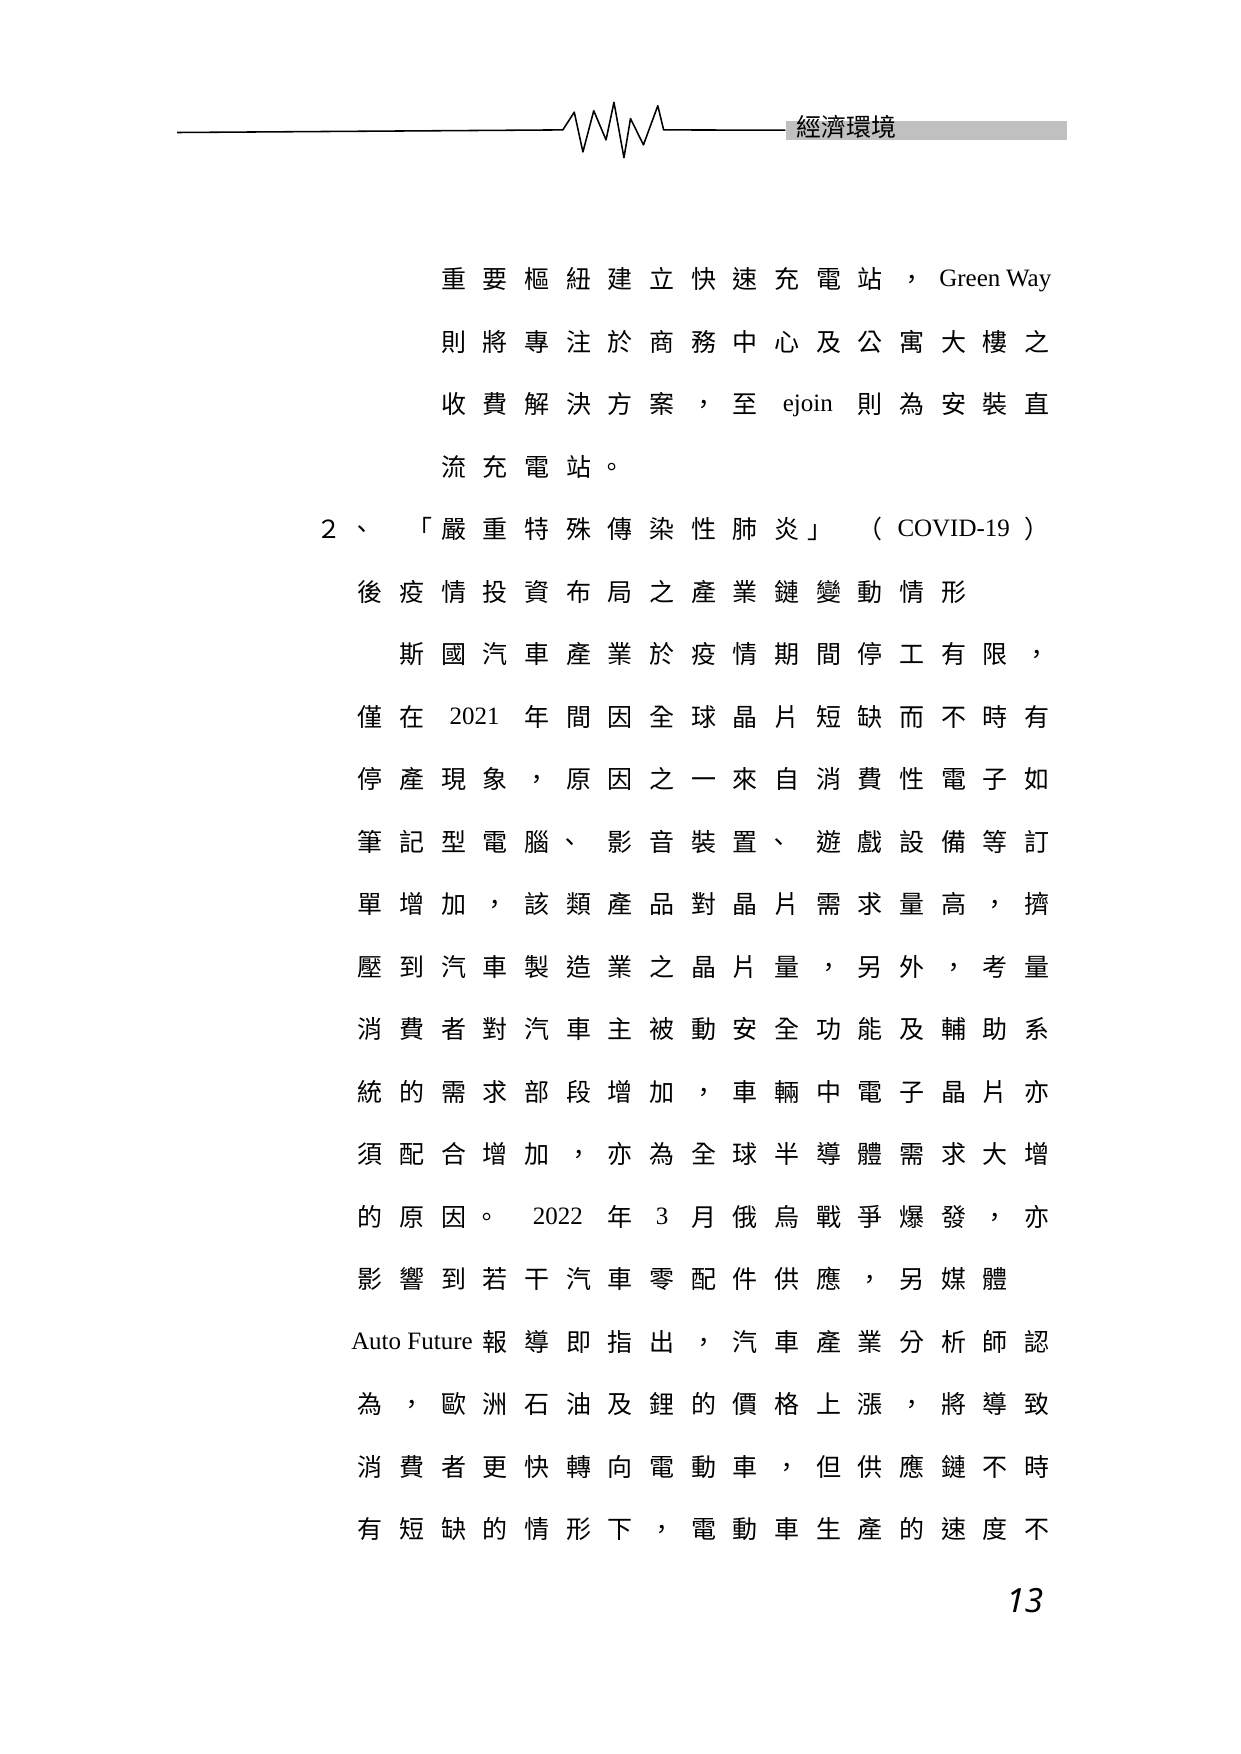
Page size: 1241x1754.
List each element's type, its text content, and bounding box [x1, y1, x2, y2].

text 斯國汽車產業於疫情期間停工有限，僅在2021年間因全球晶片短缺而不時有停產現象，原因之一來自消費性電子如筆記型電腦、影音裝置、遊戲設備等訂單增加，該類產品對晶片需求量高，擠壓到汽車製造業之晶片量，另外，考量消費者對汽車主被動安全功能及輔助系統的需求部段增加，車輛中電子晶片亦須配合增加，亦為全球半導體需求大增的原因。2022年3月俄烏戰爭爆發，亦影響到若干汽車零配件供應，另媒體Auto Future報導即指出，汽車產業分析師認為，歐洲石油及鋰的價格上漲，將導致消費者更快轉向電動車，但供應鏈不時有短缺的情形下，電動車生產的速度不 [330, 611, 1058, 1549]
text 重要樞紐建立快速充電站，Green Way則將專注於商務中心及公寓大樓之收費解決方案，至ejoin則為安裝直流充電站。 [330, 236, 1058, 486]
text ２、「嚴重特殊傳染性肺炎」（COVID-19）後疫情投資布局之產業鏈變動情形 [281, 486, 1058, 611]
